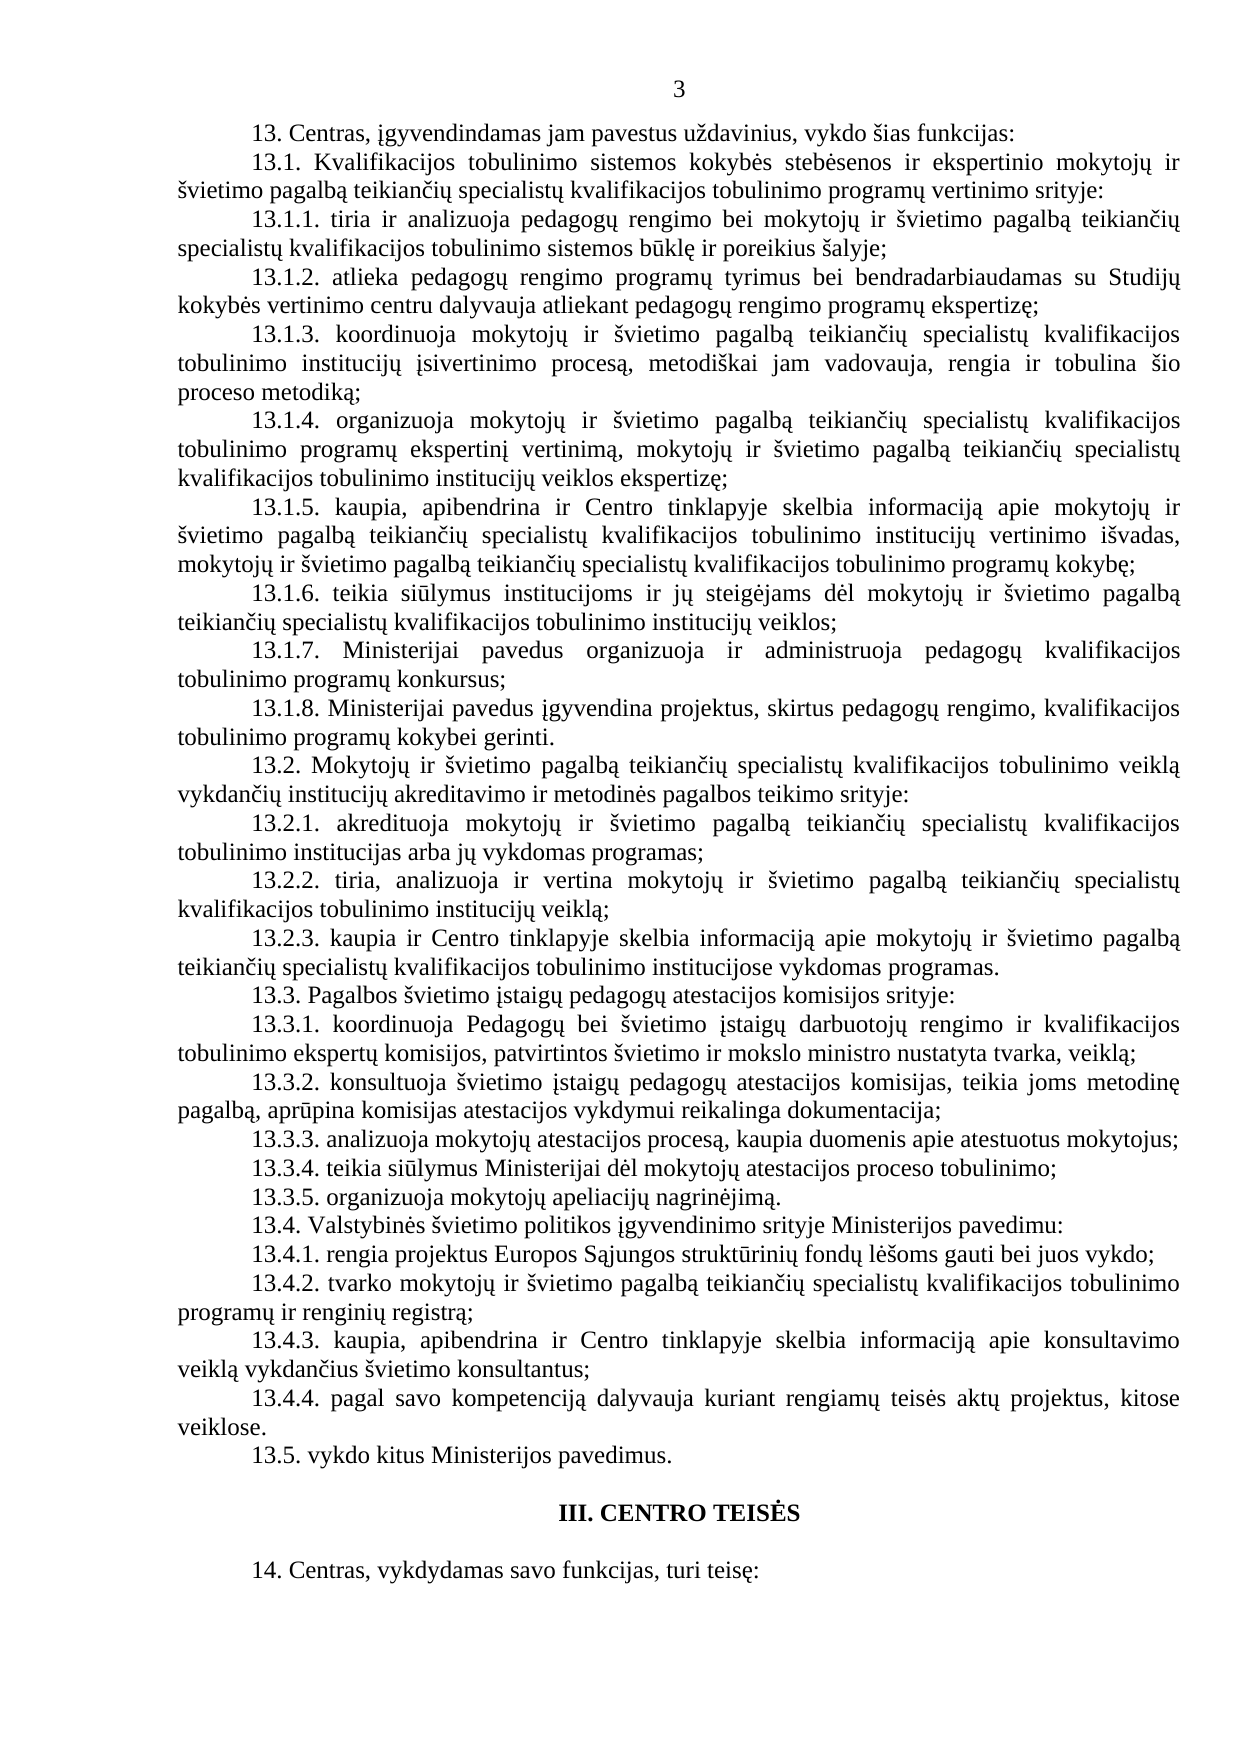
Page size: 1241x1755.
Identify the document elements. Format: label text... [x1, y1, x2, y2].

text 13.1.5. kaupia, apibendrina ir Centro tinklapyje skelbia informaciją apie mokytojų ir švietimo pagalbą teikiančių specialistų kvalifikacijos tobulinimo institucijų vertinimo išvadas, mokytojų ir švietimo pagalbą teikiančių specialistų kvalifikacijos tobulinimo programų kokybę; [177, 492, 1181, 578]
text 13.1.7. Ministerijai pavedus organizuoja ir administruoja pedagogų kvalifikacijos tobulinimo programų konkursus; [177, 636, 1181, 693]
text 13.2.3. kaupia ir Centro tinklapyje skelbia informaciją apie mokytojų ir švietimo pagalbą teikiančių specialistų kvalifikacijos tobulinimo institucijose vykdomas programas. [177, 923, 1181, 981]
text 13.1. Kvalifikacijos tobulinimo sistemos kokybės stebėsenos ir ekspertinio mokytojų ir švietimo pagalbą teikiančių specialistų kvalifikacijos tobulinimo programų vertinimo srityje: [177, 147, 1181, 204]
text 13.1.2. atlieka pedagogų rengimo programų tyrimus bei bendradarbiaudamas su Studijų kokybės vertinimo centru dalyvauja atliekant pedagogų rengimo programų ekspertizę; [177, 262, 1181, 319]
text 13.3.5. organizuoja mokytojų apeliacijų nagrinėjimą. [177, 1182, 1181, 1211]
text 13.1.8. Ministerijai pavedus įgyvendina projektus, skirtus pedagogų rengimo, kvalifikacijos tobulinimo programų kokybei gerinti. [177, 693, 1181, 751]
text 13.4. Valstybinės švietimo politikos įgyvendinimo srityje Ministerijos pavedimu: [177, 1211, 1181, 1239]
text III. CENTRO TEISĖS [177, 1498, 1181, 1527]
text 13.3.1. koordinuoja Pedagogų bei švietimo įstaigų darbuotojų rengimo ir kvalifikacijos tobulinimo ekspertų komisijos, patvirtintos švietimo ir mokslo ministro nustatyta tvarka, veiklą; [177, 1009, 1181, 1067]
text 13.4.3. kaupia, apibendrina ir Centro tinklapyje skelbia informaciją apie konsultavimo veiklą vykdančius švietimo konsultantus; [177, 1326, 1181, 1383]
text 13.4.1. rengia projektus Europos Sąjungos struktūrinių fondų lėšoms gauti bei juos vykdo; [177, 1239, 1181, 1268]
text 13.5. vykdo kitus Ministerijos pavedimus. [177, 1441, 1181, 1469]
text 13.3.2. konsultuoja švietimo įstaigų pedagogų atestacijos komisijas, teikia joms metodinę pagalbą, aprūpina komisijas atestacijos vykdymui reikalinga dokumentacija; [177, 1067, 1181, 1124]
text 13.3.3. analizuoja mokytojų atestacijos procesą, kaupia duomenis apie atestuotus mokytojus; [177, 1124, 1181, 1153]
text 13.4.2. tvarko mokytojų ir švietimo pagalbą teikiančių specialistų kvalifikacijos tobulinimo programų ir renginių registrą; [177, 1268, 1181, 1326]
text 13.3.4. teikia siūlymus Ministerijai dėl mokytojų atestacijos proceso tobulinimo; [177, 1153, 1181, 1182]
text 13.2. Mokytojų ir švietimo pagalbą teikiančių specialistų kvalifikacijos tobulinimo veiklą vykdančių institucijų akreditavimo ir metodinės pagalbos teikimo srityje: [177, 751, 1181, 808]
text 13. Centras, įgyvendindamas jam pavestus uždavinius, vykdo šias funkcijas: [177, 118, 1181, 147]
text 13.4.4. pagal savo kompetenciją dalyvauja kuriant rengiamų teisės aktų projektus, kitose veiklose. [177, 1383, 1181, 1441]
text 13.1.4. organizuoja mokytojų ir švietimo pagalbą teikiančių specialistų kvalifikacijos tobulinimo programų ekspertinį vertinimą, mokytojų ir švietimo pagalbą teikiančių specialistų kvalifikacijos tobulinimo institucijų veiklos ekspertizę; [177, 406, 1181, 492]
text 13.3. Pagalbos švietimo įstaigų pedagogų atestacijos komisijos srityje: [177, 981, 1181, 1009]
text 13.2.2. tiria, analizuoja ir vertina mokytojų ir švietimo pagalbą teikiančių specialistų kvalifikacijos tobulinimo institucijų veiklą; [177, 866, 1181, 923]
text 13.1.3. koordinuoja mokytojų ir švietimo pagalbą teikiančių specialistų kvalifikacijos tobulinimo institucijų įsivertinimo procesą, metodiškai jam vadovauja, rengia ir tobulina šio proceso metodiką; [177, 319, 1181, 406]
text 13.1.6. teikia siūlymus institucijoms ir jų steigėjams dėl mokytojų ir švietimo pagalbą teikiančių specialistų kvalifikacijos tobulinimo institucijų veiklos; [177, 578, 1181, 636]
text 14. Centras, vykdydamas savo funkcijas, turi teisę: [177, 1556, 1181, 1584]
text 13.2.1. akredituoja mokytojų ir švietimo pagalbą teikiančių specialistų kvalifikacijos tobulinimo institucijas arba jų vykdomas programas; [177, 808, 1181, 866]
text 13.1.1. tiria ir analizuoja pedagogų rengimo bei mokytojų ir švietimo pagalbą teikiančių specialistų kvalifikacijos tobulinimo sistemos būklę ir poreikius šalyje; [177, 204, 1181, 262]
